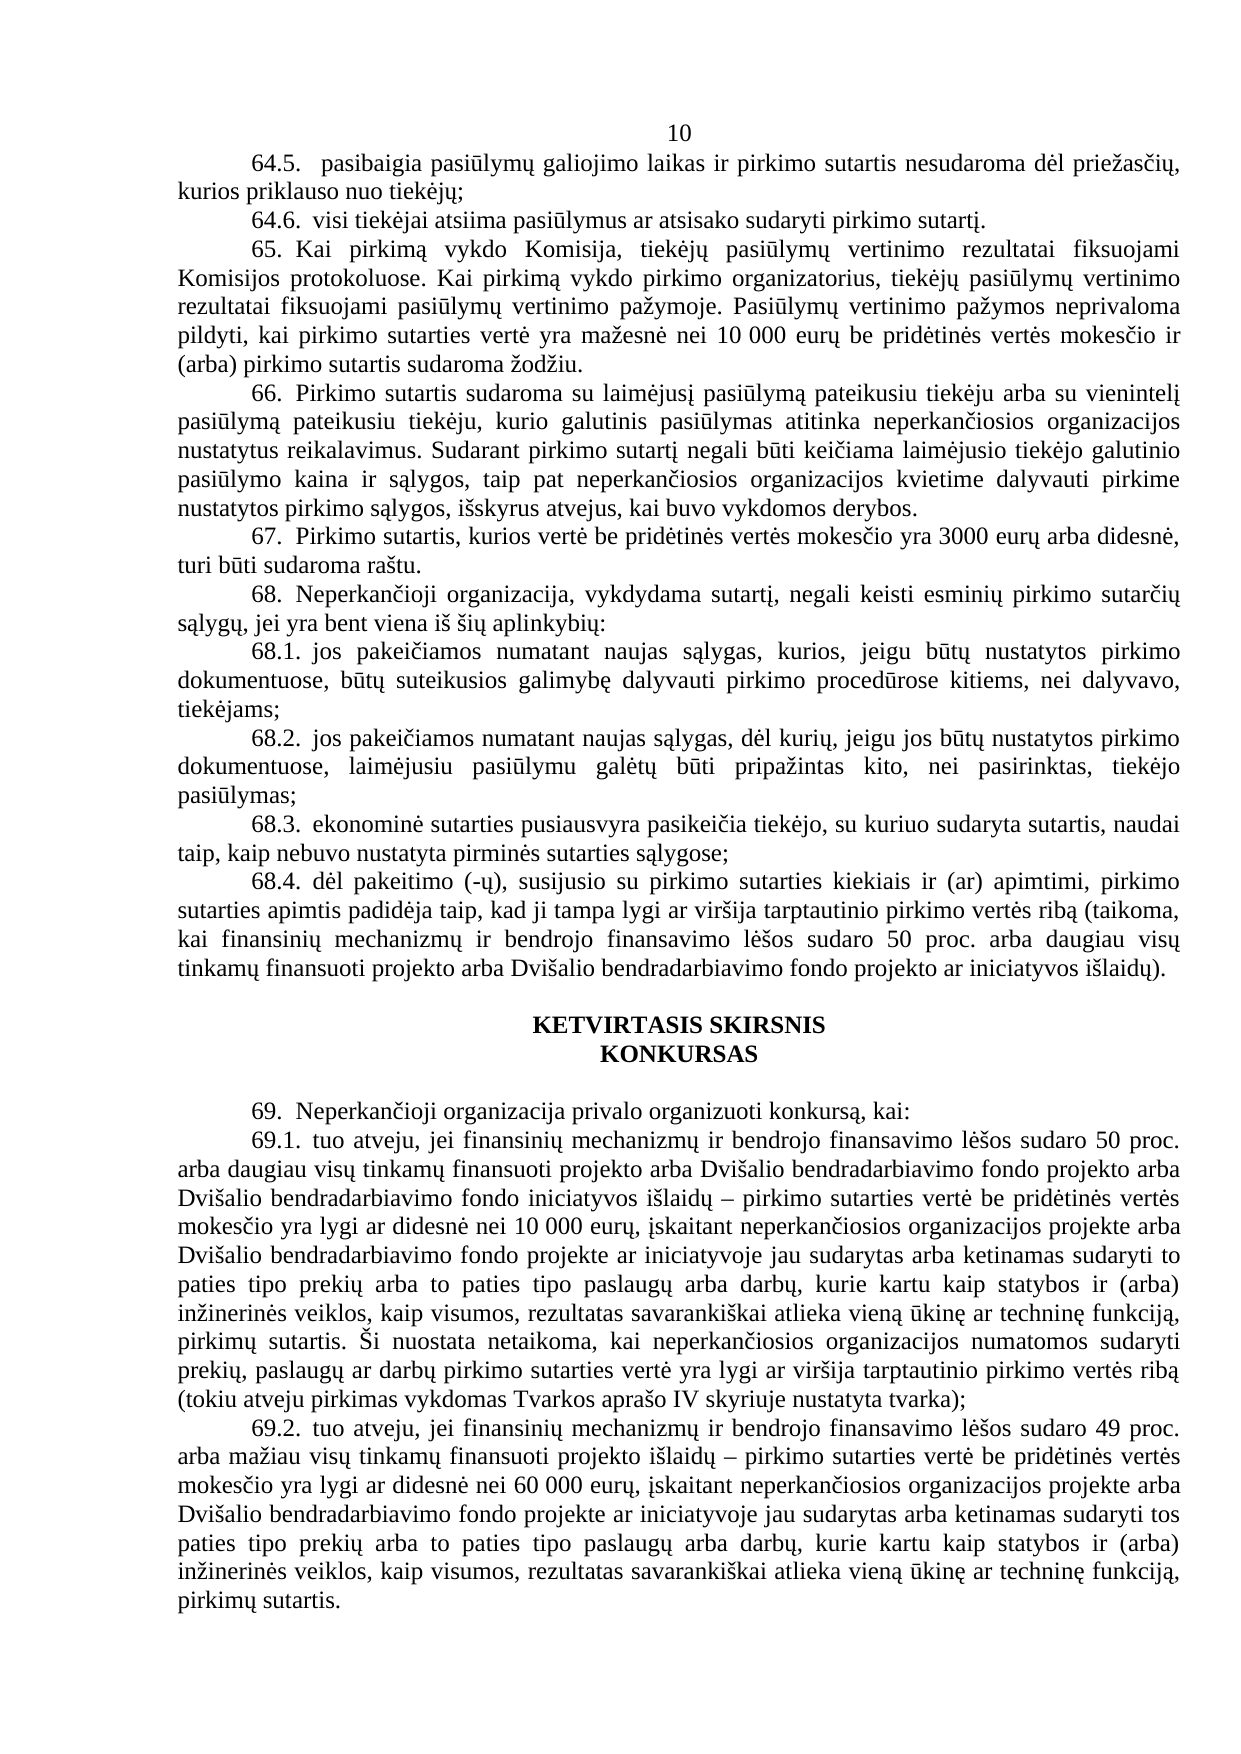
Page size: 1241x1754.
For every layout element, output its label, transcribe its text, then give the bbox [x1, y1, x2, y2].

text 68.4. dėl pakeitimo (-ų), susijusio su pirkimo sutarties kiekiais ir (ar) apimtimi, pirkimo sutarties apimtis padidėja taip, kad ji tampa lygi ar viršija tarptautinio pirkimo vertės ribą (taikoma, kai finansinių mechanizmų ir bendrojo finansavimo lėšos sudaro 50 proc. arba daugiau visų tinkamų finansuoti projekto arba Dvišalio bendradarbiavimo fondo projekto ar iniciatyvos išlaidų). [177, 866, 1181, 981]
text 68.3. ekonominė sutarties pusiausvyra pasikeičia tiekėjo, su kuriuo sudaryta sutartis, naudai taip, kaip nebuvo nustatyta pirminės sutarties sąlygose; [177, 809, 1181, 866]
text 66. Pirkimo sutartis sudaroma su laimėjusį pasiūlymą pateikusiu tiekėju arba su vienintelį pasiūlymą pateikusiu tiekėju, kurio galutinis pasiūlymas atitinka neperkančiosios organizacijos nustatytus reikalavimus. Sudarant pirkimo sutartį negali būti keičiama laimėjusio tiekėjo galutinio pasiūlymo kaina ir sąlygos, taip pat neperkančiosios organizacijos kvietime dalyvauti pirkime nustatytos pirkimo sąlygos, išskyrus atvejus, kai buvo vykdomos derybos. [177, 378, 1181, 521]
text KETVIRTASIS SKIRSNIS [177, 1010, 1181, 1039]
text 69.1. tuo atveju, jei finansinių mechanizmų ir bendrojo finansavimo lėšos sudaro 50 proc. arba daugiau visų tinkamų finansuoti projekto arba Dvišalio bendradarbiavimo fondo projekto arba Dvišalio bendradarbiavimo fondo iniciatyvos išlaidų – pirkimo sutarties vertė be pridėtinės vertės mokesčio yra lygi ar didesnė nei 10 000 eurų, įskaitant neperkančiosios organizacijos projekte arba Dvišalio bendradarbiavimo fondo projekte ar iniciatyvoje jau sudarytas arba ketinamas sudaryti to paties tipo prekių arba to paties tipo paslaugų arba darbų, kurie kartu kaip statybos ir (arba) inžinerinės veiklos, kaip visumos, rezultatas savarankiškai atlieka vieną ūkinę ar techninę funkciją, pirkimų sutartis. Ši nuostata netaikoma, kai neperkančiosios organizacijos numatomos sudaryti prekių, paslaugų ar darbų pirkimo sutarties vertė yra lygi ar viršija tarptautinio pirkimo vertės ribą (tokiu atveju pirkimas vykdomas Tvarkos aprašo IV skyriuje nustatyta tvarka); [177, 1125, 1181, 1413]
text 67. Pirkimo sutartis, kurios vertė be pridėtinės vertės mokesčio yra 3000 eurų arba didesnė, turi būti sudaroma raštu. [177, 521, 1181, 579]
text KONKURSAS [177, 1039, 1181, 1068]
text 69.2. tuo atveju, jei finansinių mechanizmų ir bendrojo finansavimo lėšos sudaro 49 proc. arba mažiau visų tinkamų finansuoti projekto išlaidų – pirkimo sutarties vertė be pridėtinės vertės mokesčio yra lygi ar didesnė nei 60 000 eurų, įskaitant neperkančiosios organizacijos projekte arba Dvišalio bendradarbiavimo fondo projekte ar iniciatyvoje jau sudarytas arba ketinamas sudaryti tos paties tipo prekių arba to paties tipo paslaugų arba darbų, kurie kartu kaip statybos ir (arba) inžinerinės veiklos, kaip visumos, rezultatas savarankiškai atlieka vieną ūkinę ar techninę funkciją, pirkimų sutartis. [177, 1413, 1181, 1614]
text 65. Kai pirkimą vykdo Komisija, tiekėjų pasiūlymų vertinimo rezultatai fiksuojami Komisijos protokoluose. Kai pirkimą vykdo pirkimo organizatorius, tiekėjų pasiūlymų vertinimo rezultatai fiksuojami pasiūlymų vertinimo pažymoje. Pasiūlymų vertinimo pažymos neprivaloma pildyti, kai pirkimo sutarties vertė yra mažesnė nei 10 000 eurų be pridėtinės vertės mokesčio ir (arba) pirkimo sutartis sudaroma žodžiu. [177, 234, 1181, 378]
text 69. Neperkančioji organizacija privalo organizuoti konkursą, kai: [177, 1096, 1181, 1125]
text 68.2. jos pakeičiamos numatant naujas sąlygas, dėl kurių, jeigu jos būtų nustatytos pirkimo dokumentuose, laimėjusiu pasiūlymu galėtų būti pripažintas kito, nei pasirinktas, tiekėjo pasiūlymas; [177, 723, 1181, 809]
text 68. Neperkančioji organizacija, vykdydama sutartį, negali keisti esminių pirkimo sutarčių sąlygų, jei yra bent viena iš šių aplinkybių: [177, 579, 1181, 636]
text 68.1. jos pakeičiamos numatant naujas sąlygas, kurios, jeigu būtų nustatytos pirkimo dokumentuose, būtų suteikusios galimybę dalyvauti pirkimo procedūrose kitiems, nei dalyvavo, tiekėjams; [177, 636, 1181, 723]
text 64.5. pasibaigia pasiūlymų galiojimo laikas ir pirkimo sutartis nesudaroma dėl priežasčių, kurios priklauso nuo tiekėjų; [177, 148, 1181, 205]
text 64.6. visi tiekėjai atsiima pasiūlymus ar atsisako sudaryti pirkimo sutartį. [177, 205, 1181, 234]
